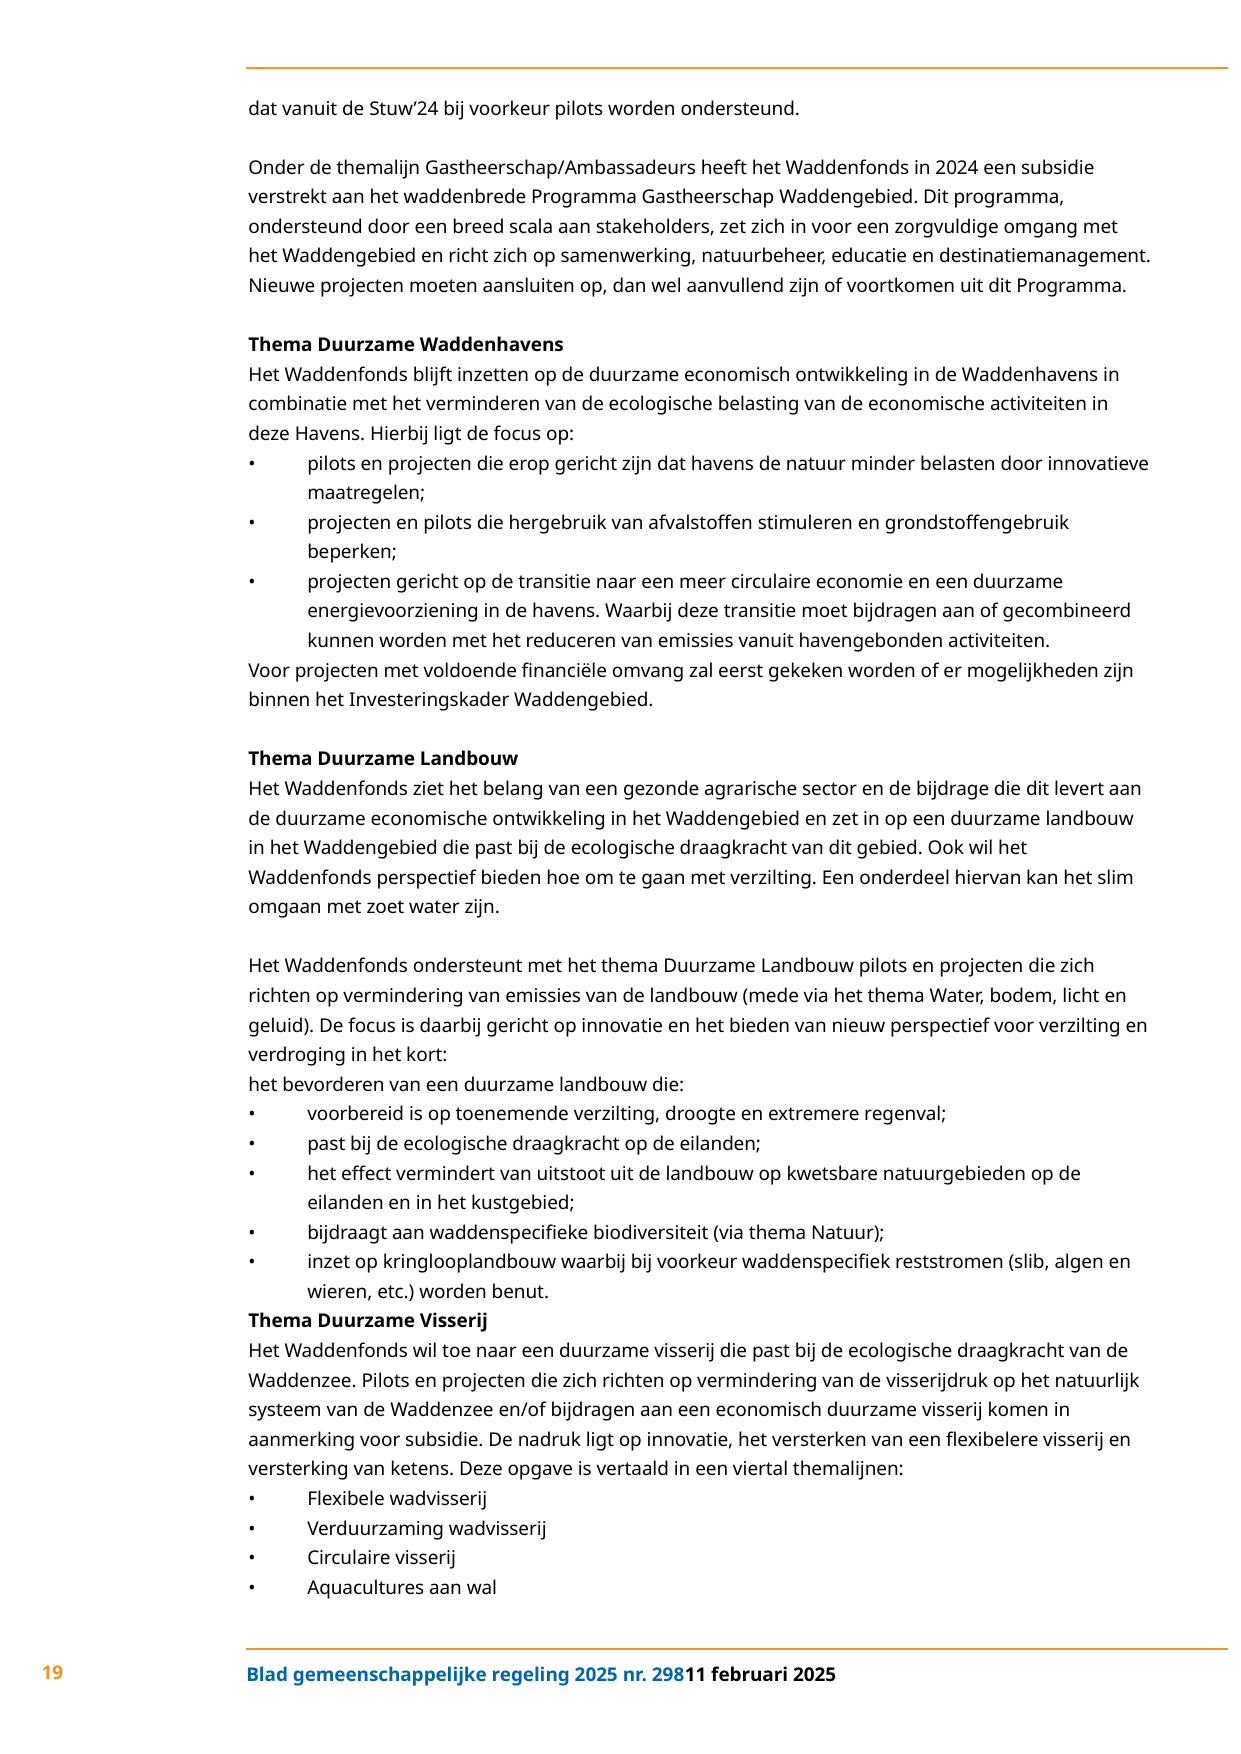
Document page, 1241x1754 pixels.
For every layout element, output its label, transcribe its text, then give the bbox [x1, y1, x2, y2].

text Het Waddenfonds ondersteunt met het thema Duurzame Landbouw pilots en projecten die zich richten op vermindering van emissies van de landbouw (mede via het thema Water, bodem, licht en geluid). De focus is daarbij gericht op innovatie en het bieden van nieuw perspectief voor verzilting en verdroging in het kort: [248, 953, 1152, 1067]
list Aquacultures aan wal [248, 1574, 1152, 1600]
list pilots en projecten die erop gericht zijn dat havens de natuur minder belasten door innovatieve maatregelen; [248, 450, 1152, 505]
list projecten gericht op de transitie naar een meer circulaire economie en een duurzame energievoorziening in de havens. Waarbij deze transitie moet bijdragen aan of gecombineerd kunnen worden met het reduceren van emissies vanuit havengebonden activiteiten. [248, 568, 1152, 653]
list het effect vermindert van uitstoot uit de landbouw op kwetsbare natuurgebieden op de eilanden en in het kustgebied; [248, 1160, 1152, 1215]
text dat vanuit de Stuw’24 bij voorkeur pilots worden ondersteund. [248, 95, 1152, 121]
list inzet op kringlooplandbouw waarbij bij voorkeur waddenspecifiek reststromen (slib, algen en wieren, etc.) worden benut. [248, 1248, 1152, 1304]
text Het Waddenfonds wil toe naar een duurzame visserij die past bij de ecologische draagkracht van de Waddenzee. Pilots en projecten die zich richten op vermindering van de visserijdruk op het natuurlijk systeem van de Waddenzee en/of bijdragen aan een economisch duurzame visserij komen in aanmerking voor subsidie. De nadruk ligt op innovatie, het versterken van een flexibelere visserij en versterking van ketens. Deze opgave is vertaald in een viertal themalijnen: [248, 1337, 1152, 1481]
list Flexibele wadvisserij [248, 1485, 1152, 1511]
text het bevorderen van een duurzame landbouw die: [248, 1071, 1152, 1097]
list projecten en pilots die hergebruik van afvalstoffen stimuleren en grondstoffengebruik beperken; [248, 509, 1152, 564]
picture [41, 47, 231, 172]
list Circulaire visserij [248, 1544, 1152, 1570]
list voorbereid is op toenemende verzilting, droogte en extremere regenval; [248, 1101, 1152, 1126]
text Onder de themalijn Gastheerschap/Ambassadeurs heeft het Waddenfonds in 2024 een subsidie verstrekt aan het waddenbrede Programma Gastheerschap Waddengebied. Dit programma, ondersteund door een breed scala aan stakeholders, zet zich in voor een zorgvuldige omgang met het Waddengebied en richt zich op samenwerking, natuurbeheer, educatie en destinatiemanagement. Nieuwe projecten moeten aansluiten op, dan wel aanvullend zijn of voortkomen uit dit Programma. [248, 154, 1152, 298]
text Voor projecten met voldoende financiële omvang zal eerst gekeken worden of er mogelijkheden zijn binnen het Investeringskader Waddengebied. [248, 657, 1152, 712]
list Verduurzaming wadvisserij [248, 1515, 1152, 1541]
list bijdraagt aan waddenspecifieke biodiversiteit (via thema Natuur); [248, 1219, 1152, 1245]
text Het Waddenfonds blijft inzetten op de duurzame economisch ontwikkeling in de Waddenhavens in combinatie met het verminderen van de ecologische belasting van de economische activiteiten in deze Havens. Hierbij ligt de focus op: [248, 361, 1152, 446]
text Thema Duurzame Landbouw [248, 746, 1152, 771]
text Thema Duurzame Waddenhavens [248, 331, 1152, 357]
text Thema Duurzame Visserij [248, 1308, 1152, 1333]
list past bij de ecologische draagkracht op de eilanden; [248, 1130, 1152, 1156]
text Het Waddenfonds ziet het belang van een gezonde agrarische sector en de bijdrage die dit levert aan de duurzame economische ontwikkeling in het Waddengebied en zet in op een duurzame landbouw in het Waddengebied die past bij de ecologische draagkracht van dit gebied. Ook wil het Waddenfonds perspectief bieden hoe om te gaan met verzilting. Een onderdeel hiervan kan het slim omgaan met zoet water zijn. [248, 775, 1152, 919]
